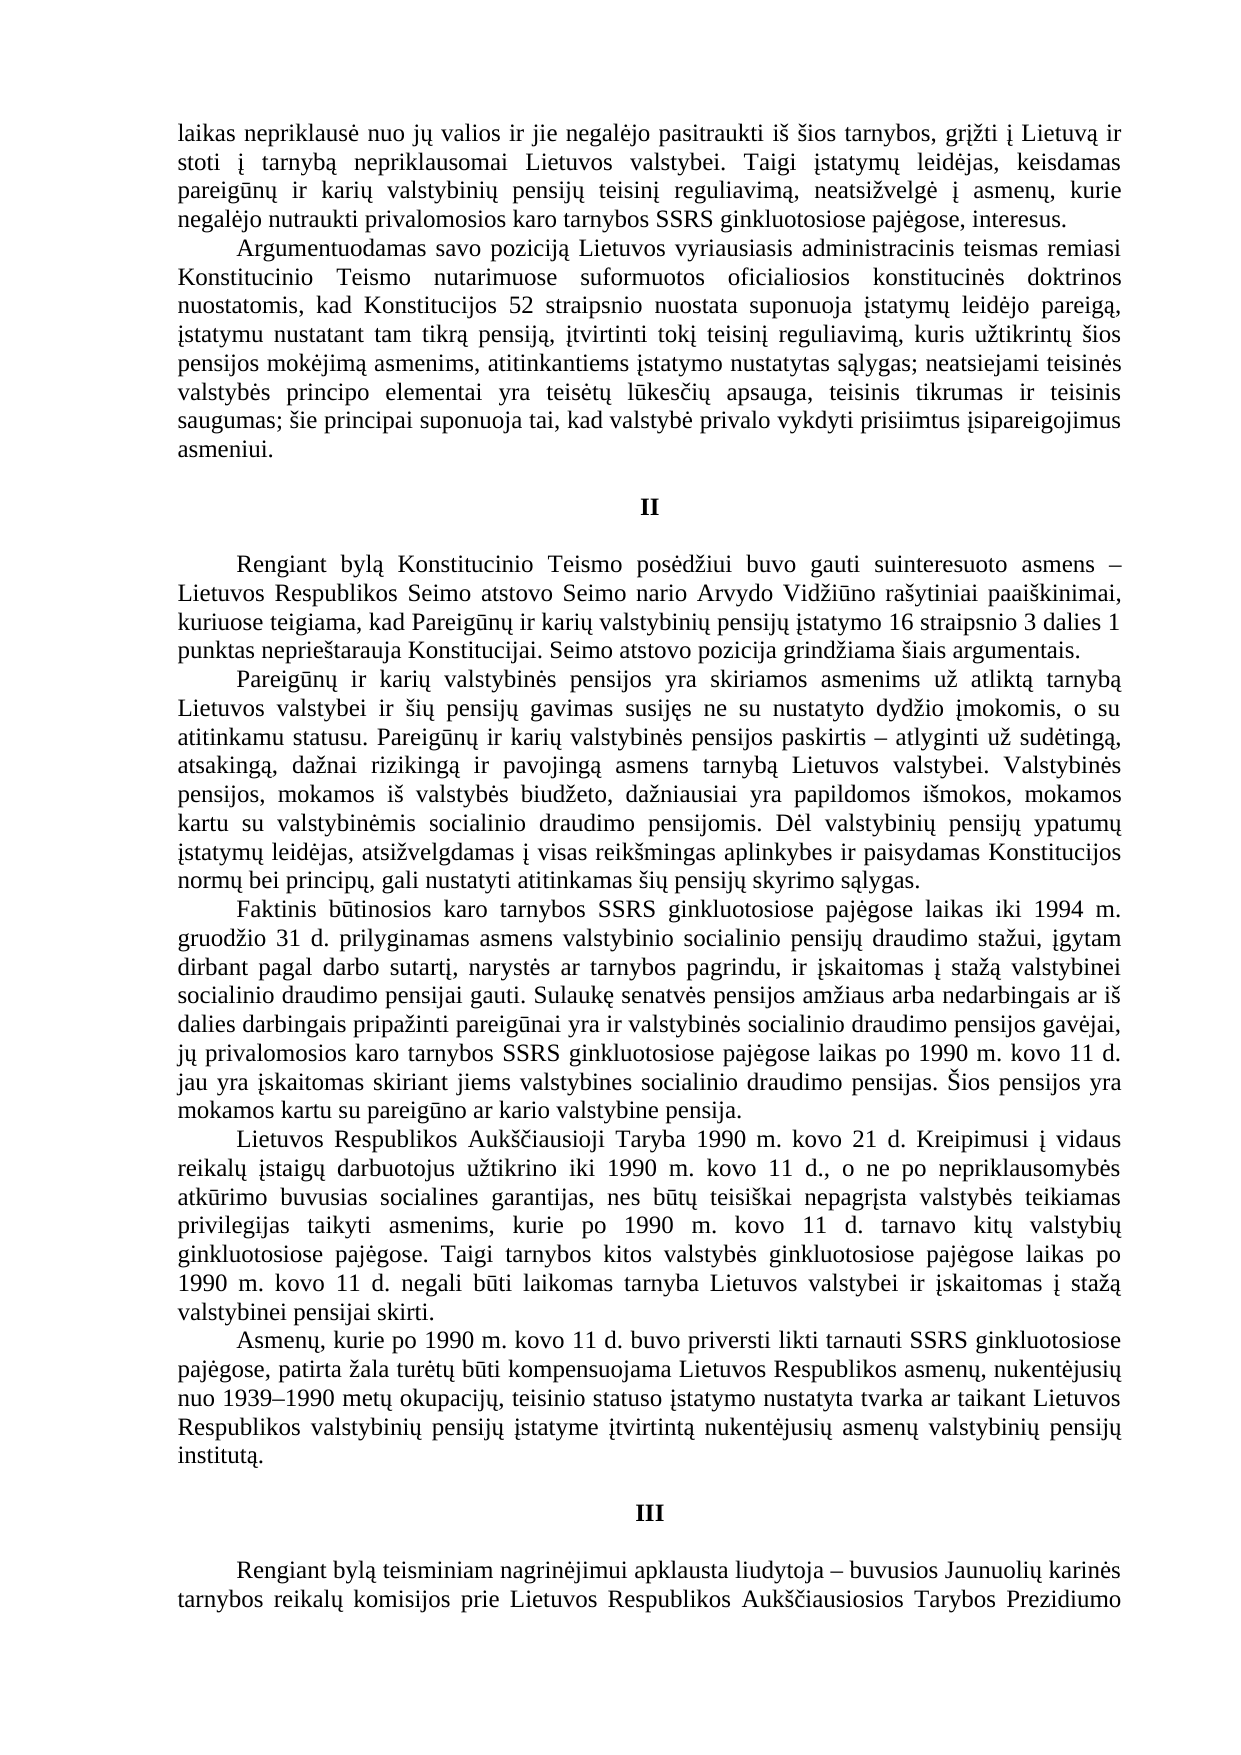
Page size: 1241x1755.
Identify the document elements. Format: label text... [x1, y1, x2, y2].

text Rengiant bylą teisminiam nagrinėjimui apklausta liudytoja – buvusios Jaunuolių karinės tarnybos reikalų komisijos prie Lietuvos Respublikos Aukščiausiosios Tarybos Prezidiumo [177, 1556, 1122, 1613]
text Pareigūnų ir karių valstybinės pensijos yra skiriamos asmenims už atliktą tarnybą Lietuvos valstybei ir šių pensijų gavimas susijęs ne su nustatyto dydžio įmokomis, o su atitinkamu statusu. Pareigūnų ir karių valstybinės pensijos paskirtis – atlyginti už sudėtingą, atsakingą, dažnai rizikingą ir pavojingą asmens tarnybą Lietuvos valstybei. Valstybinės pensijos, mokamos iš valstybės biudžeto, dažniausiai yra papildomos išmokos, mokamos kartu su valstybinėmis socialinio draudimo pensijomis. Dėl valstybinių pensijų ypatumų įstatymų leidėjas, atsižvelgdamas į visas reikšmingas aplinkybes ir paisydamas Konstitucijos normų bei principų, gali nustatyti atitinkamas šių pensijų skyrimo sąlygas. [177, 664, 1122, 894]
text Faktinis būtinosios karo tarnybos SSRS ginkluotosiose pajėgose laikas iki 1994 m. gruodžio 31 d. prilyginamas asmens valstybinio socialinio pensijų draudimo stažui, įgytam dirbant pagal darbo sutartį, narystės ar tarnybos pagrindu, ir įskaitomas į stažą valstybinei socialinio draudimo pensijai gauti. Sulaukę senatvės pensijos amžiaus arba nedarbingais ar iš dalies darbingais pripažinti pareigūnai yra ir valstybinės socialinio draudimo pensijos gavėjai, jų privalomosios karo tarnybos SSRS ginkluotosiose pajėgose laikas po 1990 m. kovo 11 d. jau yra įskaitomas skiriant jiems valstybines socialinio draudimo pensijas. Šios pensijos yra mokamos kartu su pareigūno ar kario valstybine pensija. [177, 894, 1122, 1124]
text Rengiant bylą Konstitucinio Teismo posėdžiui buvo gauti suinteresuoto asmens – Lietuvos Respublikos Seimo atstovo Seimo nario Arvydo Vidžiūno rašytiniai paaiškinimai, kuriuose teigiama, kad Pareigūnų ir karių valstybinių pensijų įstatymo 16 straipsnio 3 dalies 1 punktas neprieštarauja Konstitucijai. Seimo atstovo pozicija grindžiama šiais argumentais. [177, 549, 1122, 664]
text Argumentuodamas savo poziciją Lietuvos vyriausiasis administracinis teismas remiasi Konstitucinio Teismo nutarimuose suformuotos oficialiosios konstitucinės doktrinos nuostatomis, kad Konstitucijos 52 straipsnio nuostata suponuoja įstatymų leidėjo pareigą, įstatymu nustatant tam tikrą pensiją, įtvirtinti tokį teisinį reguliavimą, kuris užtikrintų šios pensijos mokėjimą asmenims, atitinkantiems įstatymo nustatytas sąlygas; neatsiejami teisinės valstybės principo elementai yra teisėtų lūkesčių apsauga, teisinis tikrumas ir teisinis saugumas; šie principai suponuoja tai, kad valstybė privalo vykdyti prisiimtus įsipareigojimus asmeniui. [177, 233, 1122, 463]
text II [177, 492, 1122, 521]
text laikas nepriklausė nuo jų valios ir jie negalėjo pasitraukti iš šios tarnybos, grįžti į Lietuvą ir stoti į tarnybą nepriklausomai Lietuvos valstybei. Taigi įstatymų leidėjas, keisdamas pareigūnų ir karių valstybinių pensijų teisinį reguliavimą, neatsižvelgė į asmenų, kurie negalėjo nutraukti privalomosios karo tarnybos SSRS ginkluotosiose pajėgose, interesus. [177, 118, 1122, 233]
text III [177, 1498, 1122, 1527]
text Lietuvos Respublikos Aukščiausioji Taryba 1990 m. kovo 21 d. Kreipimusi į vidaus reikalų įstaigų darbuotojus užtikrino iki 1990 m. kovo 11 d., o ne po nepriklausomybės atkūrimo buvusias socialines garantijas, nes būtų teisiškai nepagrįsta valstybės teikiamas privilegijas taikyti asmenims, kurie po 1990 m. kovo 11 d. tarnavo kitų valstybių ginkluotosiose pajėgose. Taigi tarnybos kitos valstybės ginkluotosiose pajėgose laikas po 1990 m. kovo 11 d. negali būti laikomas tarnyba Lietuvos valstybei ir įskaitomas į stažą valstybinei pensijai skirti. [177, 1124, 1122, 1326]
text Asmenų, kurie po 1990 m. kovo 11 d. buvo priversti likti tarnauti SSRS ginkluotosiose pajėgose, patirta žala turėtų būti kompensuojama Lietuvos Respublikos asmenų, nukentėjusių nuo 1939–1990 metų okupacijų, teisinio statuso įstatymo nustatyta tvarka ar taikant Lietuvos Respublikos valstybinių pensijų įstatyme įtvirtintą nukentėjusių asmenų valstybinių pensijų institutą. [177, 1326, 1122, 1469]
